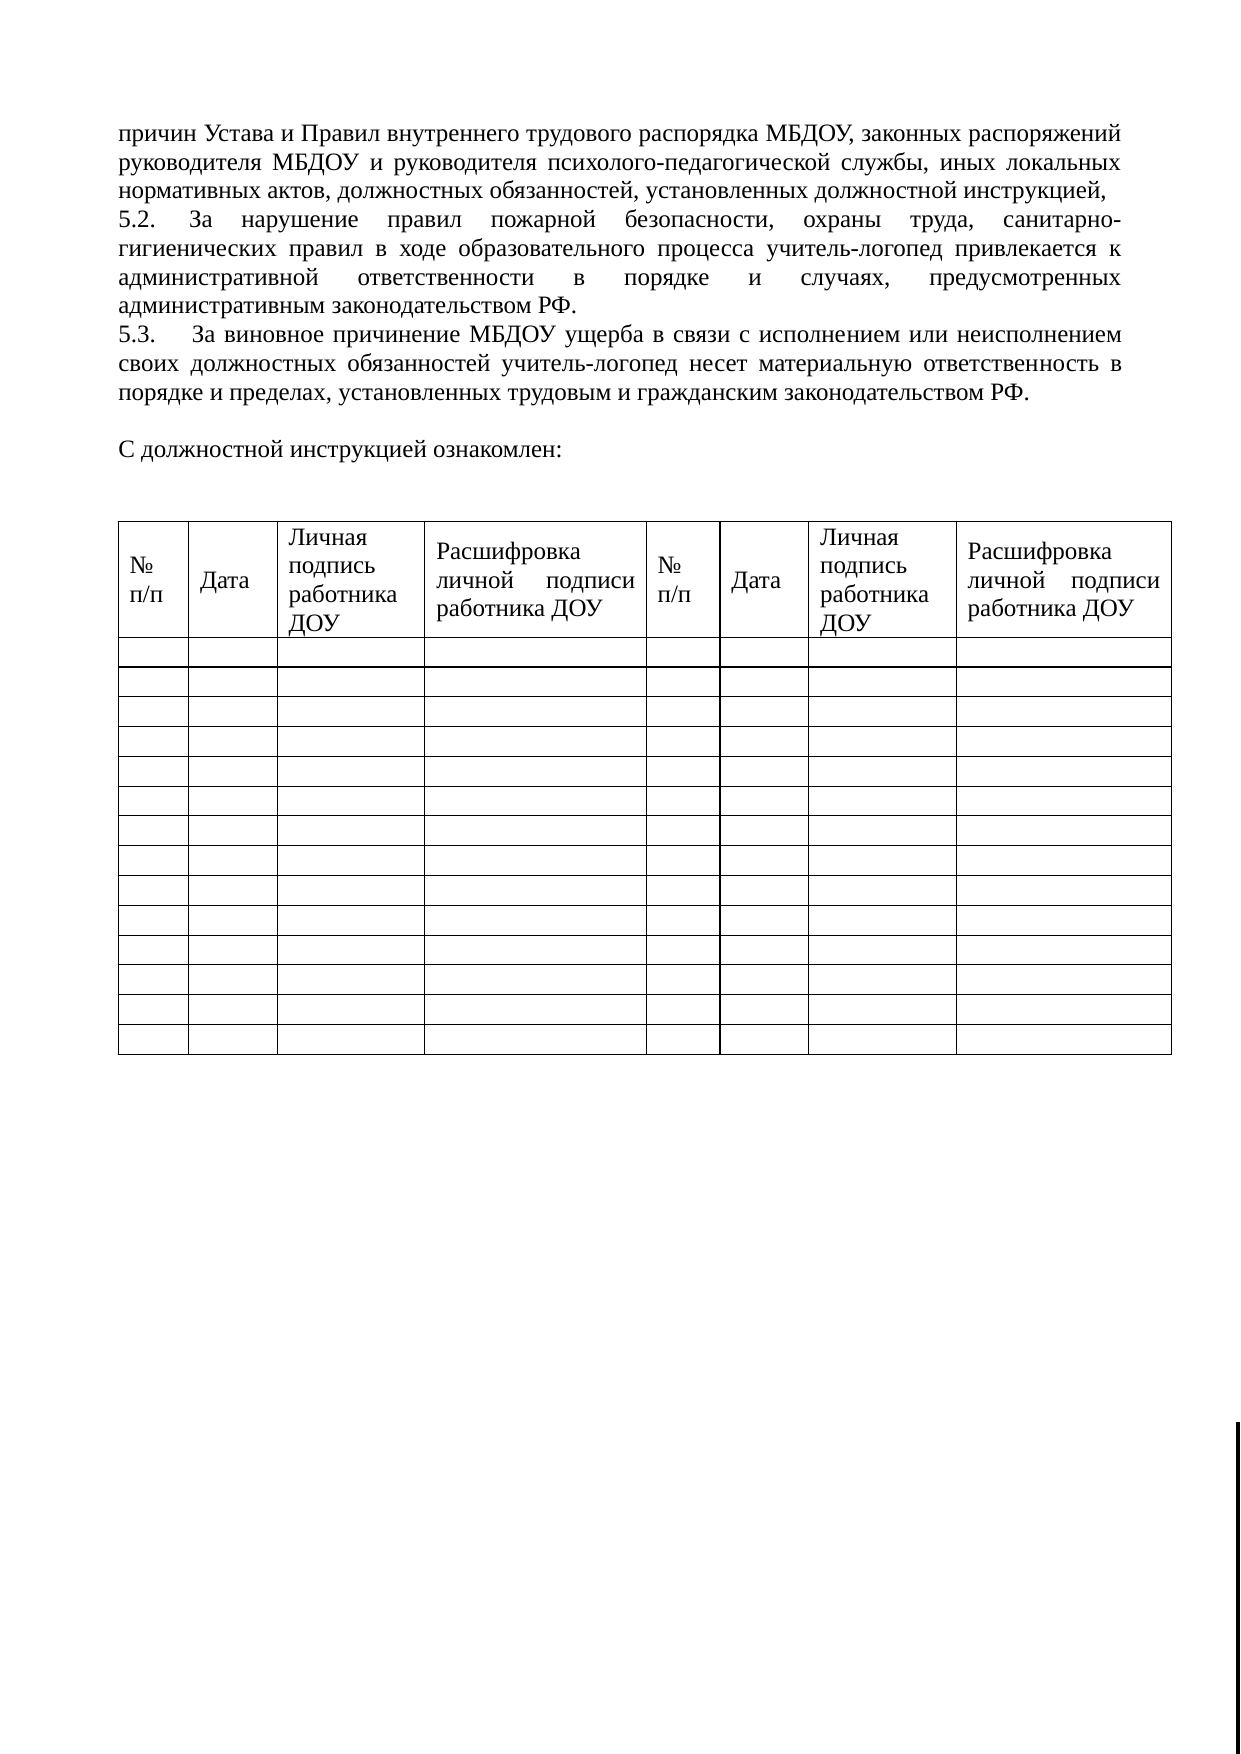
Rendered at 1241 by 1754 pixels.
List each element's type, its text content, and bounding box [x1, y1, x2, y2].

table_cell [278, 965, 424, 994]
table_cell [119, 906, 188, 934]
table_cell [721, 906, 808, 934]
table_cell [278, 757, 424, 786]
table_cell [425, 965, 646, 994]
table_cell [425, 727, 646, 756]
table_cell [721, 697, 808, 726]
table_cell [119, 757, 188, 786]
table_cell [425, 816, 646, 845]
table_cell [957, 906, 1171, 934]
text С должностной инструкцией ознакомлен: [118, 434, 1122, 463]
table_cell [809, 906, 956, 934]
table_cell [721, 668, 808, 696]
table_cell [189, 846, 277, 875]
table_cell [957, 697, 1171, 726]
table_cell [278, 846, 424, 875]
table_cell [721, 727, 808, 756]
table_cell [278, 727, 424, 756]
table_cell [957, 995, 1171, 1024]
table_header Личная подпись работника ДОУ [278, 522, 424, 637]
table_cell [809, 816, 956, 845]
table_cell [721, 1025, 808, 1054]
table_cell [957, 876, 1171, 905]
table_cell [721, 876, 808, 905]
table_cell [721, 757, 808, 786]
table_cell [957, 816, 1171, 845]
table_cell [721, 995, 808, 1024]
table_cell [189, 965, 277, 994]
table_cell [278, 668, 424, 696]
table_cell [809, 787, 956, 815]
table_cell [278, 995, 424, 1024]
table_cell [957, 846, 1171, 875]
table_cell [189, 876, 277, 905]
table_cell [119, 697, 188, 726]
table_cell [809, 668, 956, 696]
table_cell [957, 757, 1171, 786]
table_cell [189, 787, 277, 815]
table_cell [647, 697, 719, 726]
table_cell [647, 727, 719, 756]
table_cell [647, 668, 719, 696]
table_cell [278, 697, 424, 726]
table_header № п/п [119, 522, 188, 637]
table_cell [119, 936, 188, 964]
table_cell [721, 846, 808, 875]
table_header № п/п [647, 522, 719, 637]
table_cell [189, 906, 277, 934]
table_cell [809, 876, 956, 905]
table_cell [425, 1025, 646, 1054]
table_cell [189, 757, 277, 786]
table_cell [278, 1025, 424, 1054]
table_cell [647, 757, 719, 786]
table_cell [647, 1025, 719, 1054]
table_cell [189, 936, 277, 964]
table_cell [119, 638, 188, 666]
table_cell [119, 1025, 188, 1054]
table_cell [425, 846, 646, 875]
table_header Расшифровка личной подписи работника ДОУ [957, 522, 1171, 637]
table_cell [809, 846, 956, 875]
table_cell [647, 995, 719, 1024]
table_cell [189, 727, 277, 756]
table_cell [278, 638, 424, 666]
table_cell [809, 936, 956, 964]
table_cell [119, 846, 188, 875]
table_cell [809, 638, 956, 666]
table_cell [957, 965, 1171, 994]
table_cell [957, 936, 1171, 964]
table_header Дата [721, 522, 808, 637]
table_cell [647, 906, 719, 934]
table_cell [119, 965, 188, 994]
table_cell [189, 638, 277, 666]
table_cell [809, 965, 956, 994]
table_cell [119, 727, 188, 756]
table_cell [809, 1025, 956, 1054]
table_cell [425, 995, 646, 1024]
table_cell [647, 876, 719, 905]
table_cell [647, 936, 719, 964]
table_cell [189, 995, 277, 1024]
table_cell [957, 638, 1171, 666]
table_cell [647, 846, 719, 875]
table_cell [425, 757, 646, 786]
table_cell [119, 995, 188, 1024]
table_header Дата [189, 522, 277, 637]
table_cell [721, 965, 808, 994]
table_cell [189, 1025, 277, 1054]
table_cell [647, 816, 719, 845]
table_cell [809, 697, 956, 726]
table_cell [189, 668, 277, 696]
table_cell [278, 906, 424, 934]
table_cell [425, 876, 646, 905]
table_cell [809, 727, 956, 756]
table_cell [425, 936, 646, 964]
table_cell [425, 668, 646, 696]
table_cell [647, 787, 719, 815]
list За нарушение правил пожарной безопасности, охраны труда, санитарно-гигиенических правил в ходе образовательного процесса учитель-логопед привлекается к административной ответственности в порядке и случаях, предусмотренных административным законодательством РФ. [118, 204, 1122, 319]
table_cell [957, 668, 1171, 696]
table_cell [957, 727, 1171, 756]
table_cell [189, 816, 277, 845]
table_header Расшифровка личной подписи работника ДОУ [425, 522, 646, 637]
table_cell [425, 906, 646, 934]
table_cell [425, 697, 646, 726]
table_cell [721, 787, 808, 815]
table_cell [721, 638, 808, 666]
table_cell [957, 1025, 1171, 1054]
table_cell [278, 876, 424, 905]
table_cell [721, 816, 808, 845]
table_cell [119, 816, 188, 845]
table_cell [119, 787, 188, 815]
text 5.3. За виновное причинение МБДОУ ущерба в связи с исполне­нием или неисполнением своих должностных обязанно­стей учитель-логопед несет материальную ответствен­ность в порядке и пределах, установленных трудовым и гражданским законодательством РФ. [118, 319, 1122, 406]
table_cell [278, 787, 424, 815]
table_cell [809, 995, 956, 1024]
table_cell [647, 638, 719, 666]
table_header Личная подпись работника ДОУ [809, 522, 956, 637]
table_cell [425, 787, 646, 815]
table_cell [809, 757, 956, 786]
table_cell [721, 936, 808, 964]
table_cell [957, 787, 1171, 815]
table_cell [278, 816, 424, 845]
table_cell [425, 638, 646, 666]
table_cell [119, 668, 188, 696]
table_cell [278, 936, 424, 964]
text причин Устава и Правил внутреннего трудового распорядка МБДОУ, законных распоряжений руководителя МБДОУ и руководителя психолого-педагогической службы, иных локальных нормативных актов, должностных обязанностей, установленных должностной инструкцией, [118, 118, 1122, 204]
table_cell [189, 697, 277, 726]
table_cell [119, 876, 188, 905]
table_cell [647, 965, 719, 994]
